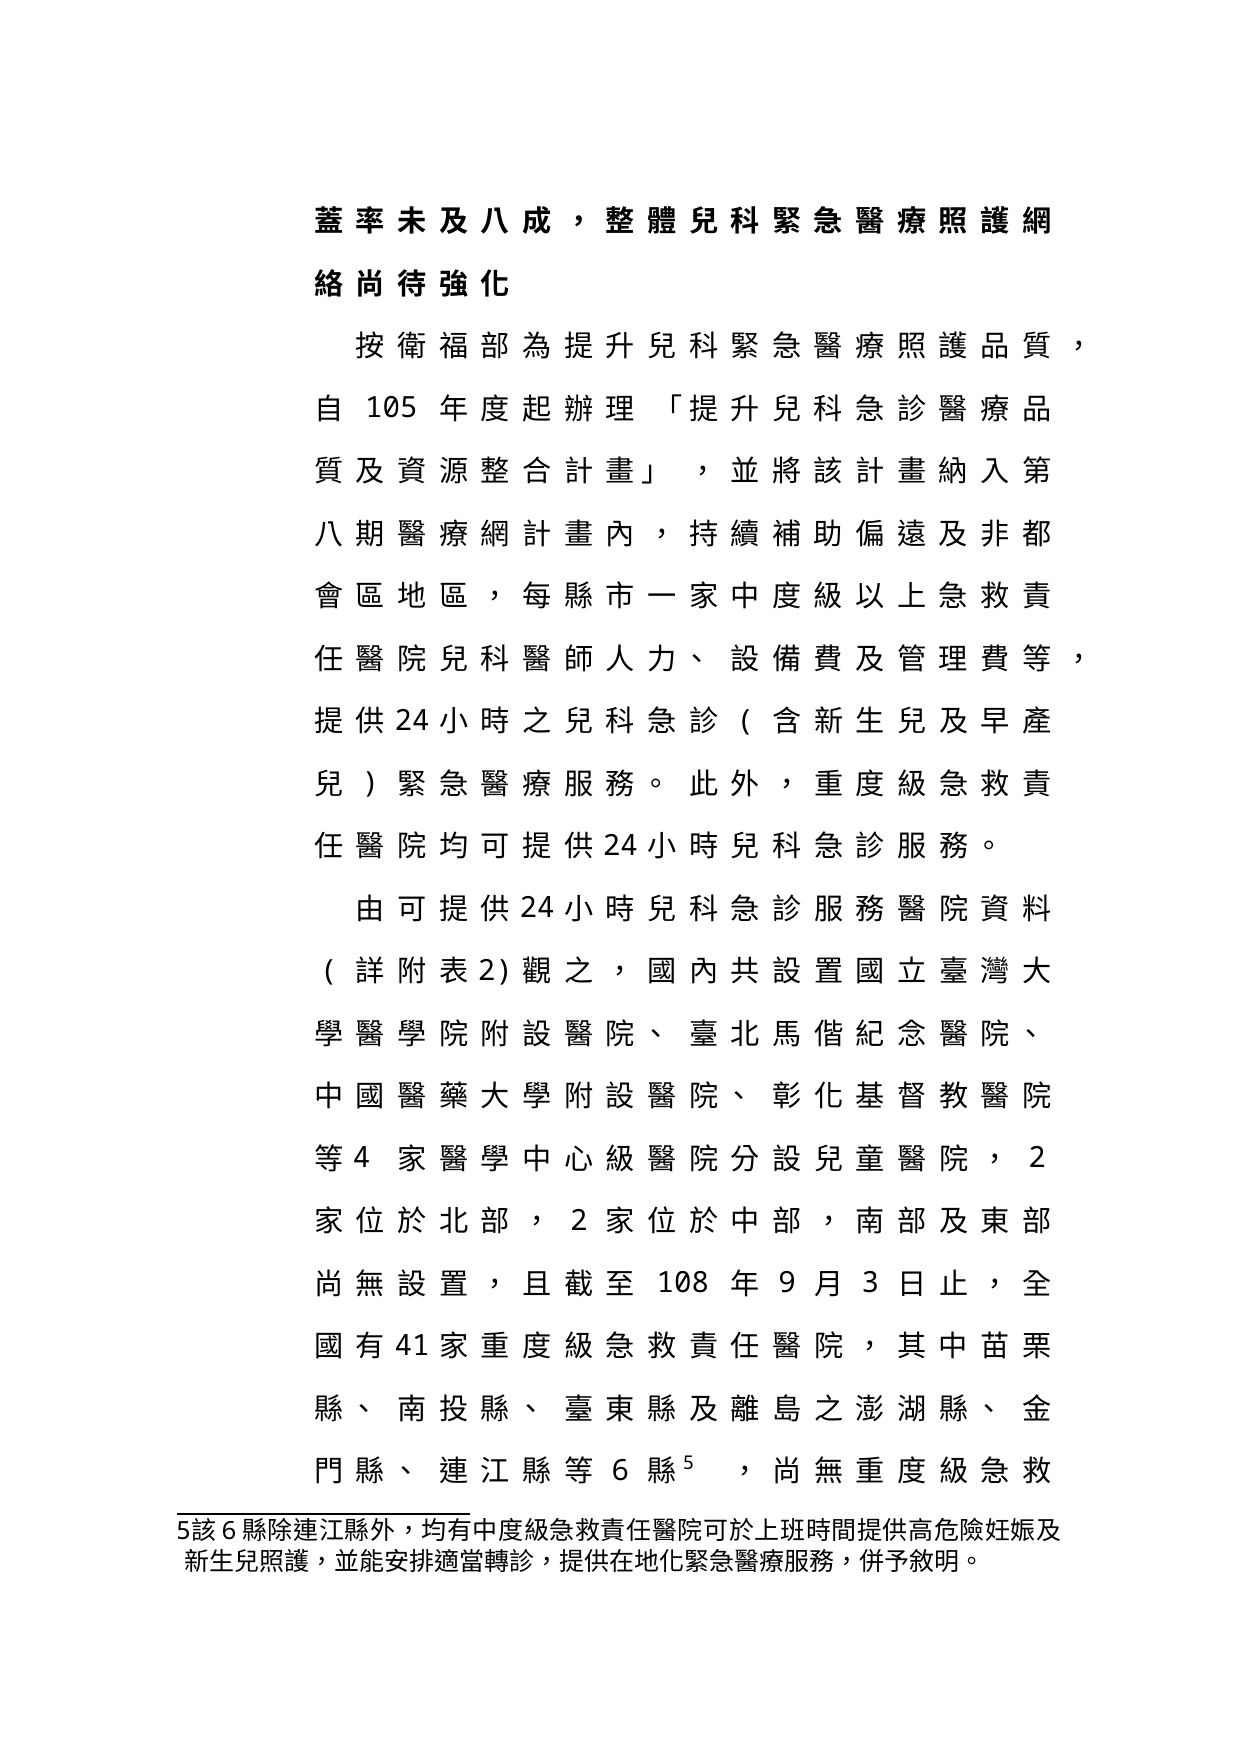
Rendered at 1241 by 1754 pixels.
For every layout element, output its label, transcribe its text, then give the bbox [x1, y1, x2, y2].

text 由可提供24小時兒科急診服務醫院資料(詳附表2)觀之，國內共設置國立臺灣大學醫學院附設醫院、臺北馬偕紀念醫院、中國醫藥大學附設醫院、彰化基督教醫院等4 家醫學中心級醫院分設兒童醫院，2家位於北部，2家位於中部，南部及東部尚無設置，且截至108年9月3日止，全國有41家重度級急救責任醫院，其中苗栗縣、南投縣、臺東縣及離島之澎湖縣、金門縣、連江縣等6縣，尚無重度級急救責任醫院可提供24小時兒科急診服務，加以「提升兒科急診醫療品質及資源整合計畫」之全國涵蓋率為77.27%，宜蘭縣、基隆市、嘉義縣、臺東縣及連江縣等5縣市未有醫院申請該計畫，顯示該等縣市兒科緊急醫療照護能力相對不足，恐難以提供兒童急診病患充足適切醫療照護，整體兒科緊急醫療網絡之建置亟待完備，並應儘速妥謀提升資源分布均衡之對策。 [271, 865, 1058, 1490]
text 該6縣除連江縣外，均有中度級急救責任醫院可於上班時間提供高危險妊娠及新生兒照護，並能安排適當轉診，提供在地化緊急醫療服務，併予敘明。 [176, 1514, 1063, 1577]
text 按衛福部為提升兒科緊急醫療照護品質，自105年度起辦理「提升兒科急診醫療品質及資源整合計畫」，並將該計畫納入第八期醫療網計畫內，持續補助偏遠及非都會區地區，每縣市一家中度級以上急救責任醫院兒科醫師人力、設備費及管理費等，提供24小時之兒科急診(含新生兒及早產兒)緊急醫療服務。此外，重度級急救責任醫院均可提供24小時兒科急診服務。 [271, 302, 1058, 865]
text 蓋率未及八成，整體兒科緊急醫療照護網絡尚待強化 [242, 177, 1058, 302]
